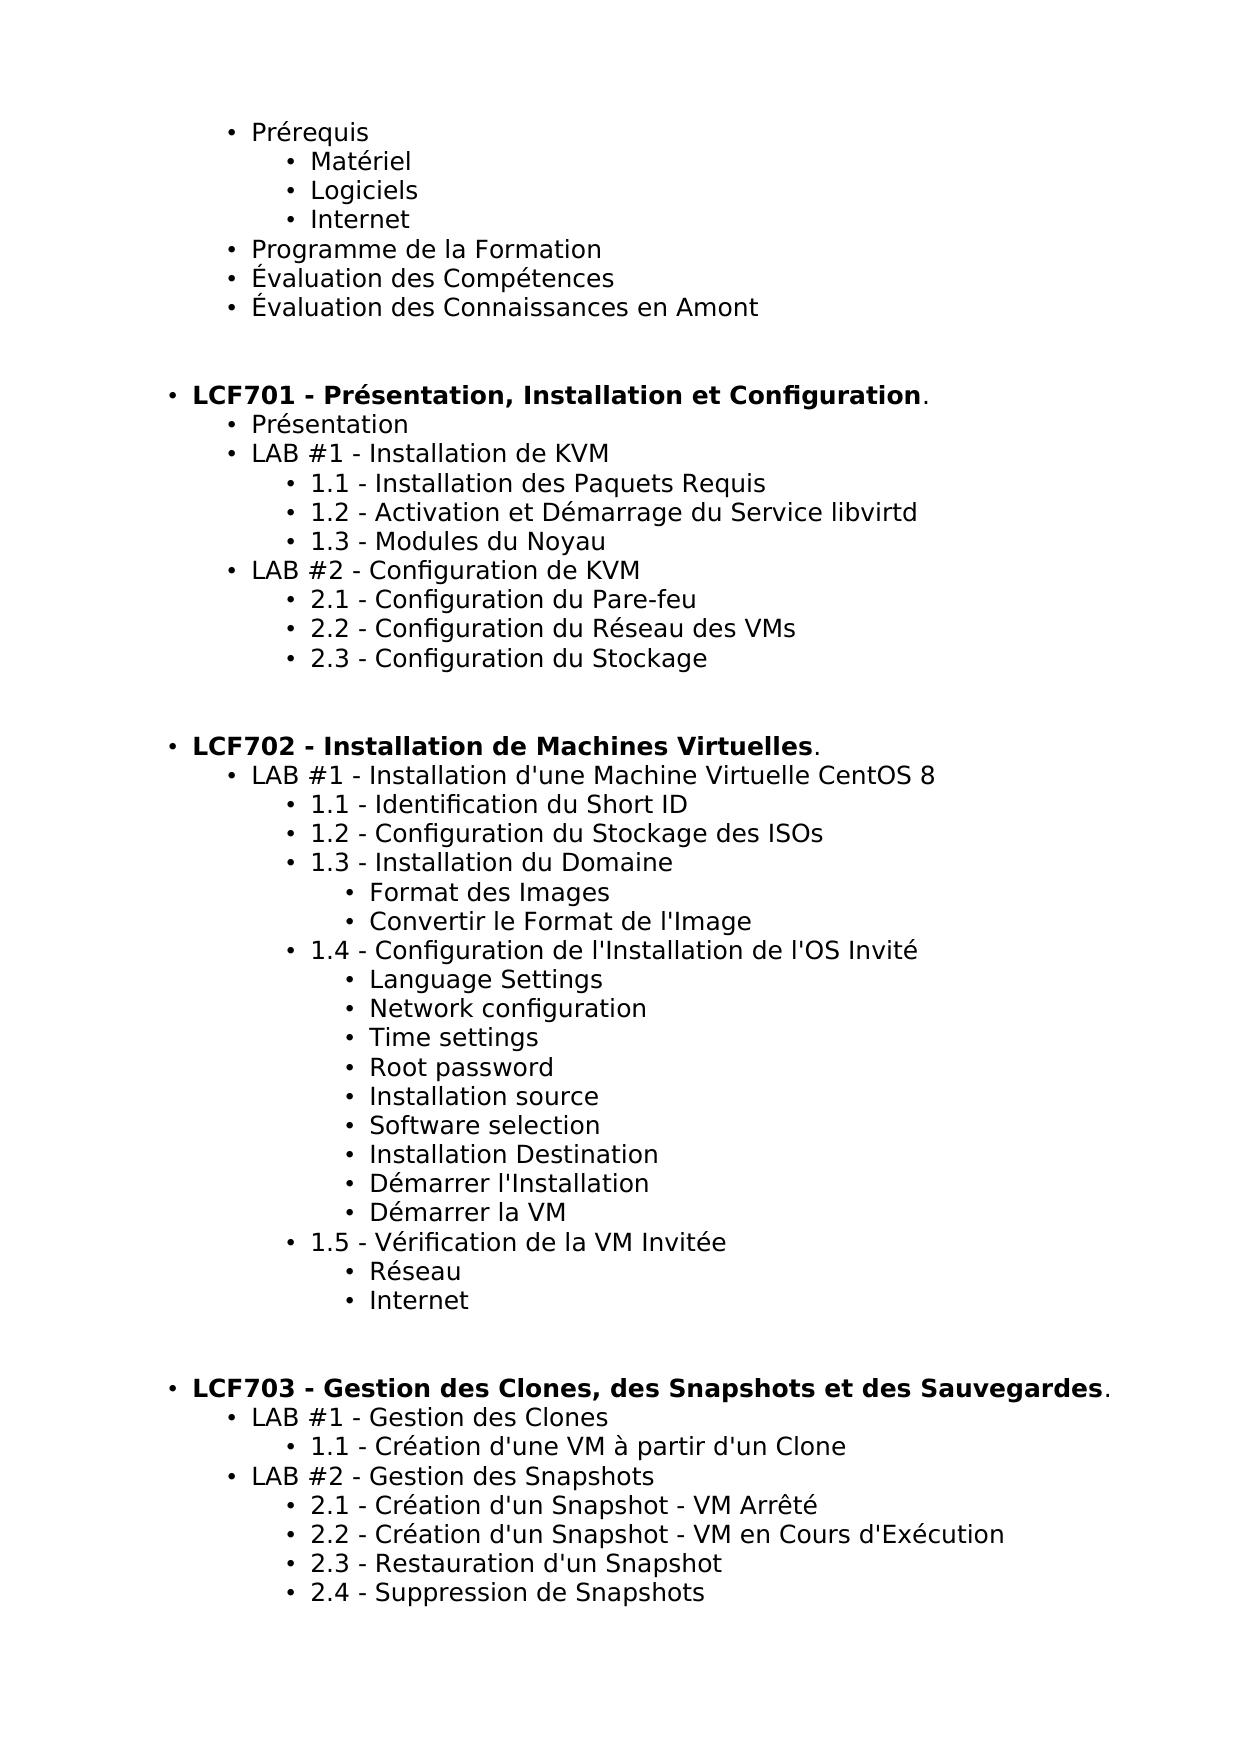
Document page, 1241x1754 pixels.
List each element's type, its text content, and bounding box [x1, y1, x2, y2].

list Convertir le Format de l'Image [354, 907, 1122, 936]
list LAB #2 - Configuration de KVM [236, 556, 1122, 585]
list Évaluation des Connaissances en Amont [236, 293, 1122, 322]
list 2.3 - Restauration d'un Snapshot [295, 1549, 1122, 1578]
list Installation Destination [354, 1140, 1122, 1169]
list 1.3 - Installation du Domaine [295, 848, 1122, 878]
list 2.2 - Configuration du Réseau des VMs [295, 614, 1122, 644]
list 1.4 - Configuration de l'Installation de l'OS Invité [295, 936, 1122, 965]
list Démarrer l'Installation [354, 1169, 1122, 1198]
list LAB #2 - Gestion des Snapshots [236, 1462, 1122, 1491]
list 1.2 - Configuration du Stockage des ISOs [295, 819, 1122, 848]
list 2.4 - Suppression de Snapshots [295, 1578, 1122, 1607]
list 1.1 - Installation des Paquets Requis [295, 469, 1122, 498]
list Installation source [354, 1082, 1122, 1111]
list Présentation [236, 410, 1122, 439]
list 2.2 - Création d'un Snapshot - VM en Cours d'Exécution [295, 1520, 1122, 1549]
list Prérequis [236, 118, 1122, 147]
list 2.3 - Configuration du Stockage [295, 644, 1122, 673]
list Software selection [354, 1111, 1122, 1140]
list Root password [354, 1053, 1122, 1082]
list Internet [354, 1286, 1122, 1315]
list Démarrer la VM [354, 1198, 1122, 1228]
list Logiciels [295, 176, 1122, 206]
list LAB #1 - Installation de KVM [236, 439, 1122, 469]
list 1.3 - Modules du Noyau [295, 527, 1122, 556]
list Matériel [295, 147, 1122, 176]
list 1.1 - Identification du Short ID [295, 790, 1122, 819]
list Réseau [354, 1257, 1122, 1286]
list Programme de la Formation [236, 235, 1122, 264]
list LCF703 - Gestion des Clones, des Snapshots et des Sauvegardes. [177, 1374, 1122, 1403]
list Language Settings [354, 965, 1122, 994]
list 1.5 - Vérification de la VM Invitée [295, 1228, 1122, 1257]
list Network configuration [354, 994, 1122, 1023]
list LCF701 - Présentation, Installation et Configuration. [177, 381, 1122, 410]
list 2.1 - Configuration du Pare-feu [295, 585, 1122, 614]
list 1.2 - Activation et Démarrage du Service libvirtd [295, 498, 1122, 527]
list Format des Images [354, 878, 1122, 907]
list LAB #1 - Installation d'une Machine Virtuelle CentOS 8 [236, 761, 1122, 790]
list LAB #1 - Gestion des Clones [236, 1403, 1122, 1432]
list Internet [295, 206, 1122, 235]
list 2.1 - Création d'un Snapshot - VM Arrêté [295, 1491, 1122, 1520]
list Évaluation des Compétences [236, 264, 1122, 293]
list Time settings [354, 1023, 1122, 1053]
list 1.1 - Création d'une VM à partir d'un Clone [295, 1432, 1122, 1462]
list LCF702 - Installation de Machines Virtuelles. [177, 732, 1122, 761]
